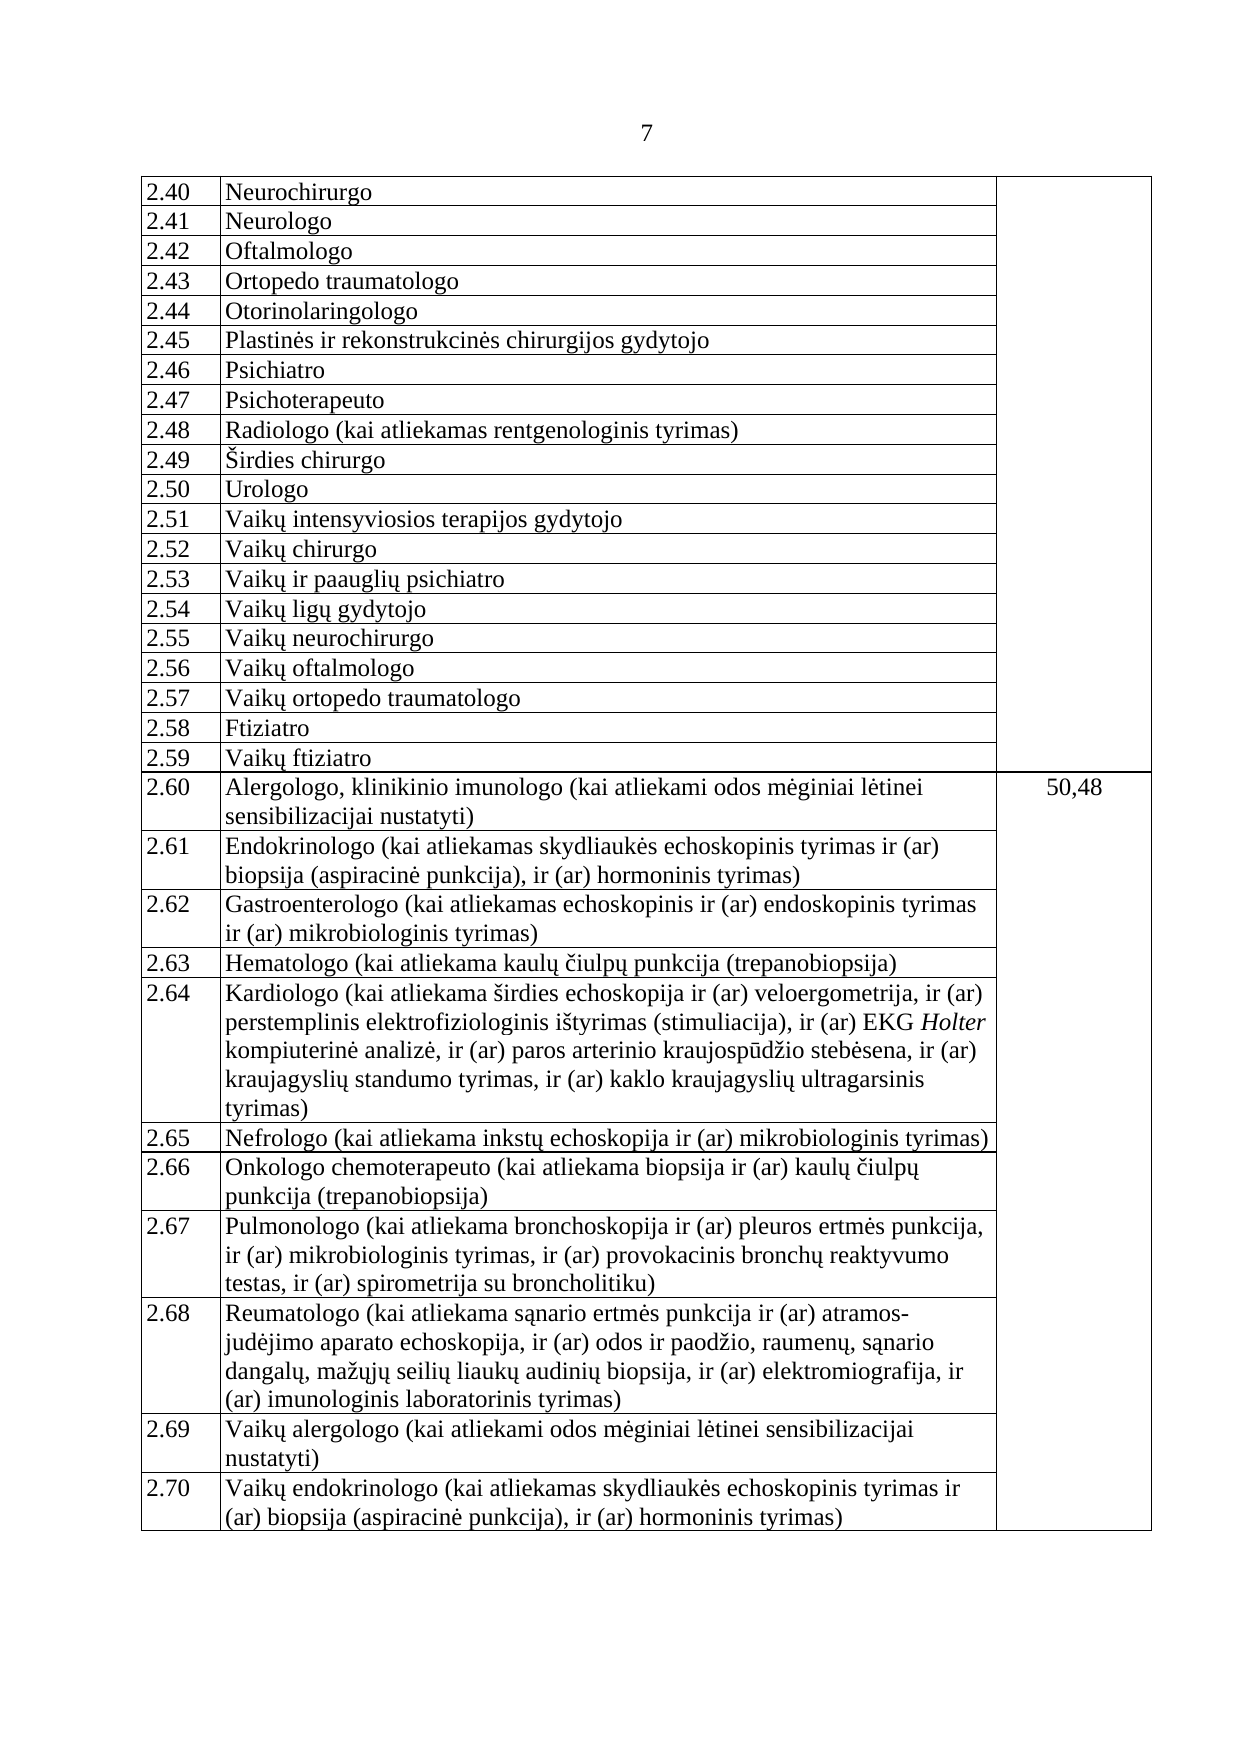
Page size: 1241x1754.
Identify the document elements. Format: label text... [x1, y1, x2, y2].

table_cell 2.57 [142, 683, 146, 712]
table_cell 50,48 [997, 773, 1151, 1530]
table_cell 2.54 [142, 594, 146, 622]
table_cell 2.67 [142, 1211, 220, 1297]
table_cell 2.59 [142, 743, 146, 771]
table_cell 2.65 [142, 1123, 146, 1151]
table_cell 2.43 [142, 266, 146, 295]
table_cell 2.53 [142, 564, 146, 593]
table_cell 2.63 [142, 948, 146, 977]
table_cell 2.50 [142, 475, 146, 503]
table_cell 2.46 [142, 355, 146, 384]
table_cell 2.60 [142, 773, 220, 830]
table_cell 2.68 [142, 1298, 220, 1413]
table_cell [997, 177, 1151, 771]
table_cell 2.47 [142, 385, 146, 414]
table_cell 2.41 [142, 206, 146, 235]
table_cell 2.44 [142, 296, 146, 324]
table_cell 2.42 [142, 236, 146, 265]
table_cell 2.61 [142, 831, 220, 888]
table_cell 2.69 [142, 1414, 220, 1472]
table_cell 2.70 [142, 1473, 220, 1530]
table_cell 2.45 [142, 326, 146, 354]
table_cell 2.66 [142, 1153, 220, 1210]
table_cell 2.62 [142, 890, 220, 947]
table_cell 2.64 [142, 978, 220, 1122]
table_cell 2.49 [142, 445, 146, 473]
table_cell 2.40 [142, 177, 146, 205]
table_cell 2.58 [142, 713, 146, 742]
table_cell 2.48 [142, 415, 146, 444]
table_cell 2.51 [142, 504, 146, 533]
table_cell 2.56 [142, 653, 146, 682]
table_cell 2.52 [142, 534, 146, 563]
table_cell 2.55 [142, 624, 146, 652]
